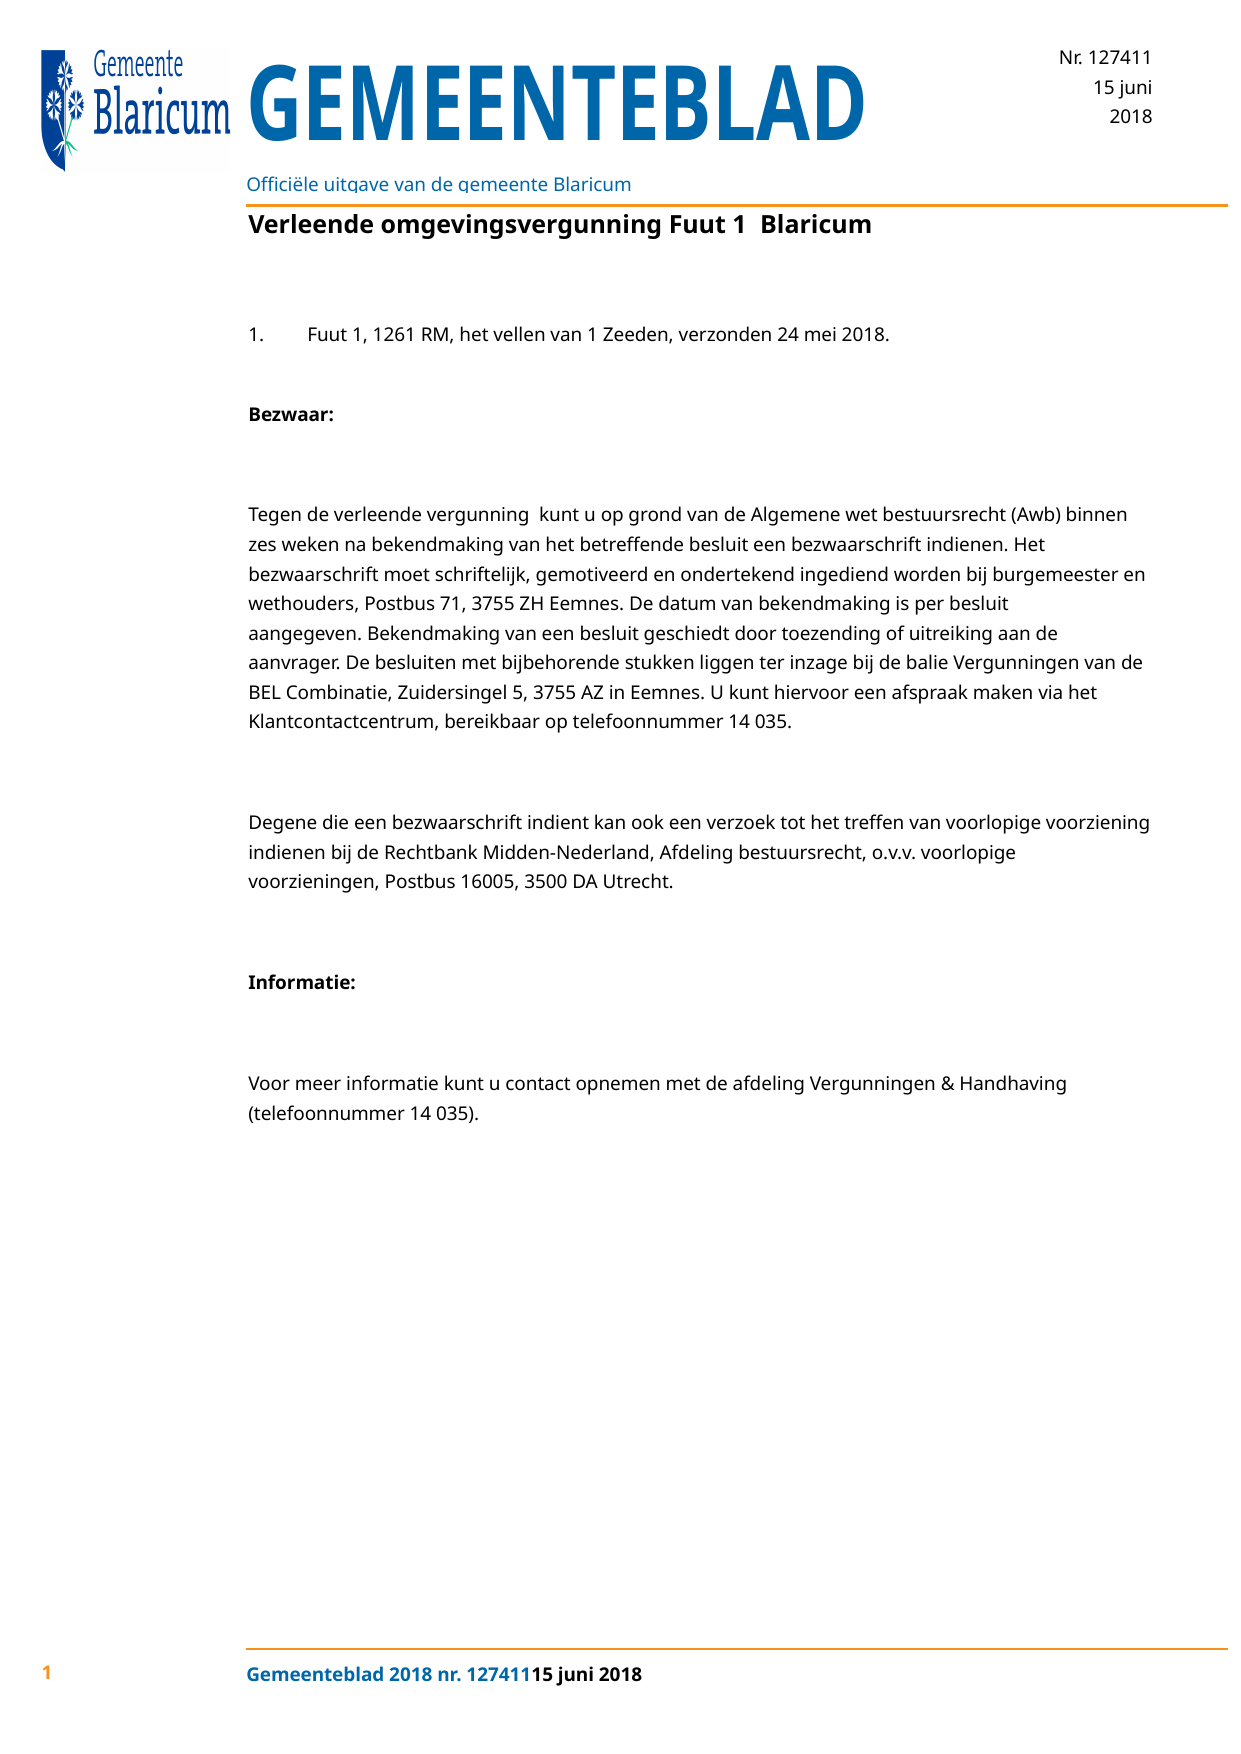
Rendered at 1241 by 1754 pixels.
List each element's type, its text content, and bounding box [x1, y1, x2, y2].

text Bezwaar: [248, 401, 1152, 426]
text Degene die een bezwaarschrift indient kan ook een verzoek tot het treffen van voorlopige voorziening indienen bij de Rechtbank Midden-Nederland, Afdeling bestuursrecht, o.v.v. voorlopige voorzieningen, Postbus 16005, 3500 DA Utrecht. [248, 809, 1152, 894]
text Tegen de verleende vergunning kunt u op grond van de Algemene wet bestuursrecht (Awb) binnen zes weken na bekendmaking van het betreffende besluit een bezwaarschrift indienen. Het bezwaarschrift moet schriftelijk, gemotiveerd en ondertekend ingediend worden bij burgemeester en wethouders, Postbus 71, 3755 ZH Eemnes. De datum van bekendmaking is per besluit aangegeven. Bekendmaking van een besluit geschiedt door toezending of uitreiking aan de aanvrager. De besluiten met bijbehorende stukken liggen ter inzage bij de balie Vergunningen van de BEL Combinatie, Zuidersingel 5, 3755 AZ in Eemnes. U kunt hiervoor een afspraak maken via het Klantcontactcentrum, bereikbaar op telefoonnummer 14 035. [248, 502, 1152, 734]
picture [41, 47, 231, 172]
text Informatie: [248, 969, 1152, 995]
list Fuut 1, 1261 RM, het vellen van 1 Zeeden, verzonden 24 mei 2018. [248, 321, 1152, 346]
text Verleende omgevingsvergunning Fuut 1 Blaricum [248, 207, 1152, 241]
text Voor meer informatie kunt u contact opnemen met de afdeling Vergunningen & Handhaving (telefoonnummer 14 035). [248, 1070, 1152, 1126]
